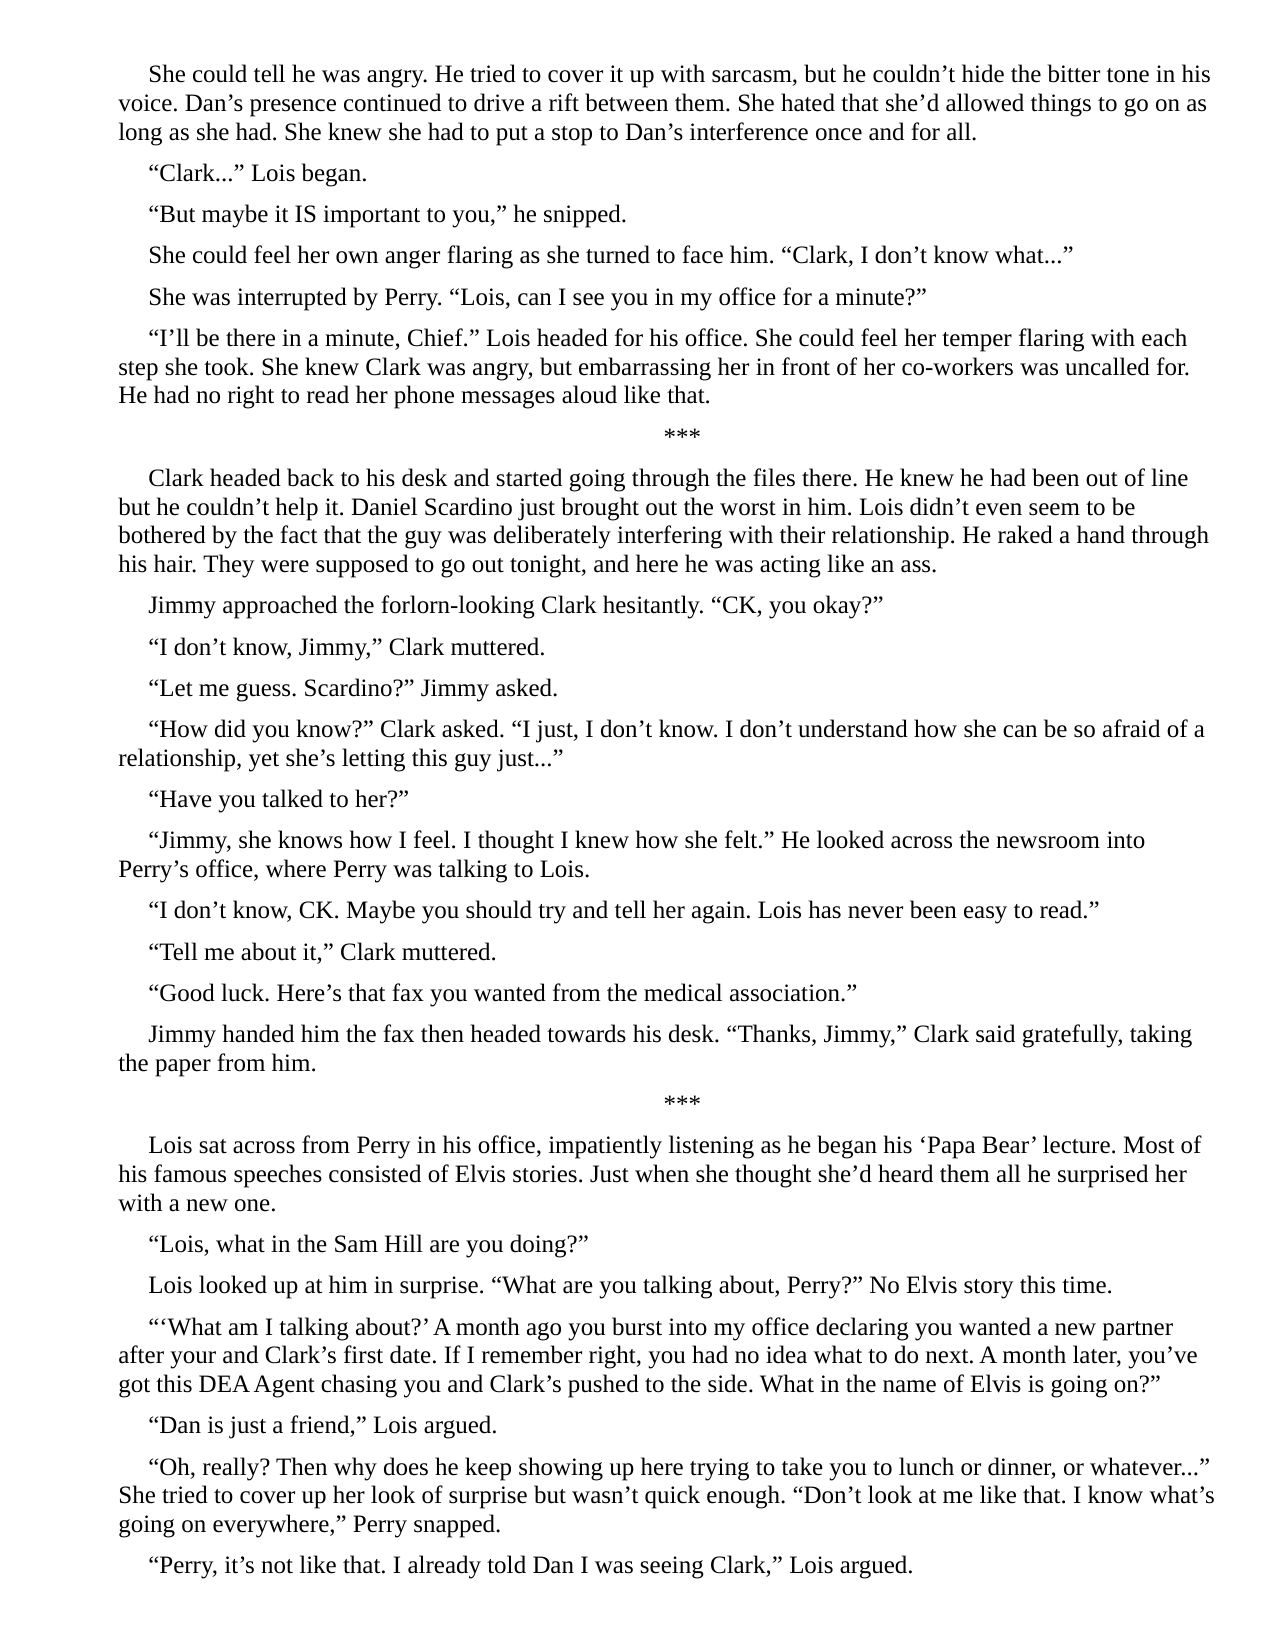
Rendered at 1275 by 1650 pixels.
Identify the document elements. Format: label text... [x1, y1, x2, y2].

text “Jimmy, she knows how I feel. I thought I knew how she felt.” He looked across the newsroom into Perry’s office, where Perry was talking to Lois. [118, 825, 1216, 883]
text “Oh, really? Then why does he keep showing up here trying to take you to lunch or dinner, or whatever...” She tried to cover up her look of surprise but wasn’t quick enough. “Don’t look at me like that. I know what’s going on everywhere,” Perry snapped. [118, 1452, 1216, 1538]
text *** [118, 422, 1216, 450]
text “Let me guess. Scardino?” Jimmy asked. [118, 673, 1216, 702]
text “I don’t know, CK. Maybe you should try and tell her again. Lois has never been easy to read.” [118, 895, 1216, 924]
text She was interrupted by Perry. “Lois, can I see you in my office for a minute?” [118, 282, 1216, 310]
text Lois looked up at him in surprise. “What are you talking about, Perry?” No Elvis story this time. [118, 1270, 1216, 1299]
text “Perry, it’s not like that. I already told Dan I was seeing Clark,” Lois argued. [118, 1550, 1216, 1579]
text “But maybe it IS important to you,” he snipped. [118, 199, 1216, 228]
text “Tell me about it,” Clark muttered. [118, 937, 1216, 965]
text Jimmy handed him the fax then headed towards his desk. “Thanks, Jimmy,” Clark said gratefully, taking the paper from him. [118, 1019, 1216, 1077]
text “Dan is just a friend,” Lois argued. [118, 1410, 1216, 1439]
text Lois sat across from Perry in his office, impatiently listening as he began his ‘Papa Bear’ lecture. Most of his famous speeches consisted of Elvis stories. Just when she thought she’d heard them all he surprised her with a new one. [118, 1130, 1216, 1217]
text “Clark...” Lois began. [118, 158, 1216, 187]
text Jimmy approached the forlorn-looking Clark hesitantly. “CK, you okay?” [118, 590, 1216, 619]
text “Lois, what in the Sam Hill are you doing?” [118, 1229, 1216, 1258]
text “How did you know?” Clark asked. “I just, I don’t know. I don’t understand how she can be so afraid of a relationship, yet she’s letting this guy just...” [118, 714, 1216, 772]
text “‘What am I talking about?’ A month ago you burst into my office declaring you wanted a new partner after your and Clark’s first date. If I remember right, you had no idea what to do next. A month later, you’ve got this DEA Agent chasing you and Clark’s pushed to the side. What in the name of Elvis is going on?” [118, 1312, 1216, 1398]
text “Good luck. Here’s that fax you wanted from the medical association.” [118, 978, 1216, 1007]
text She could feel her own anger flaring as she turned to face him. “Clark, I don’t know what...” [118, 240, 1216, 269]
text “I’ll be there in a minute, Chief.” Lois headed for his office. She could feel her temper flaring with each step she took. She knew Clark was angry, but embarrassing her in front of her co-workers was uncalled for. He had no right to read her phone messages aloud like that. [118, 323, 1216, 409]
text “Have you talked to her?” [118, 784, 1216, 813]
text Clark headed back to his desk and started going through the files there. He knew he had been out of line but he couldn’t help it. Daniel Scardino just brought out the worst in him. Lois didn’t even seem to be bothered by the fact that the guy was deliberately interfering with their relationship. He raked a hand through his hair. They were supposed to go out tonight, and here he was acting like an ass. [118, 463, 1216, 578]
text *** [118, 1089, 1216, 1118]
text She could tell he was angry. He tried to cover it up with sarcasm, but he couldn’t hide the bitter tone in his voice. Dan’s presence continued to drive a rift between them. She hated that she’d allowed things to go on as long as she had. She knew she had to put a stop to Dan’s interference once and for all. [118, 59, 1216, 145]
text “I don’t know, Jimmy,” Clark muttered. [118, 632, 1216, 660]
